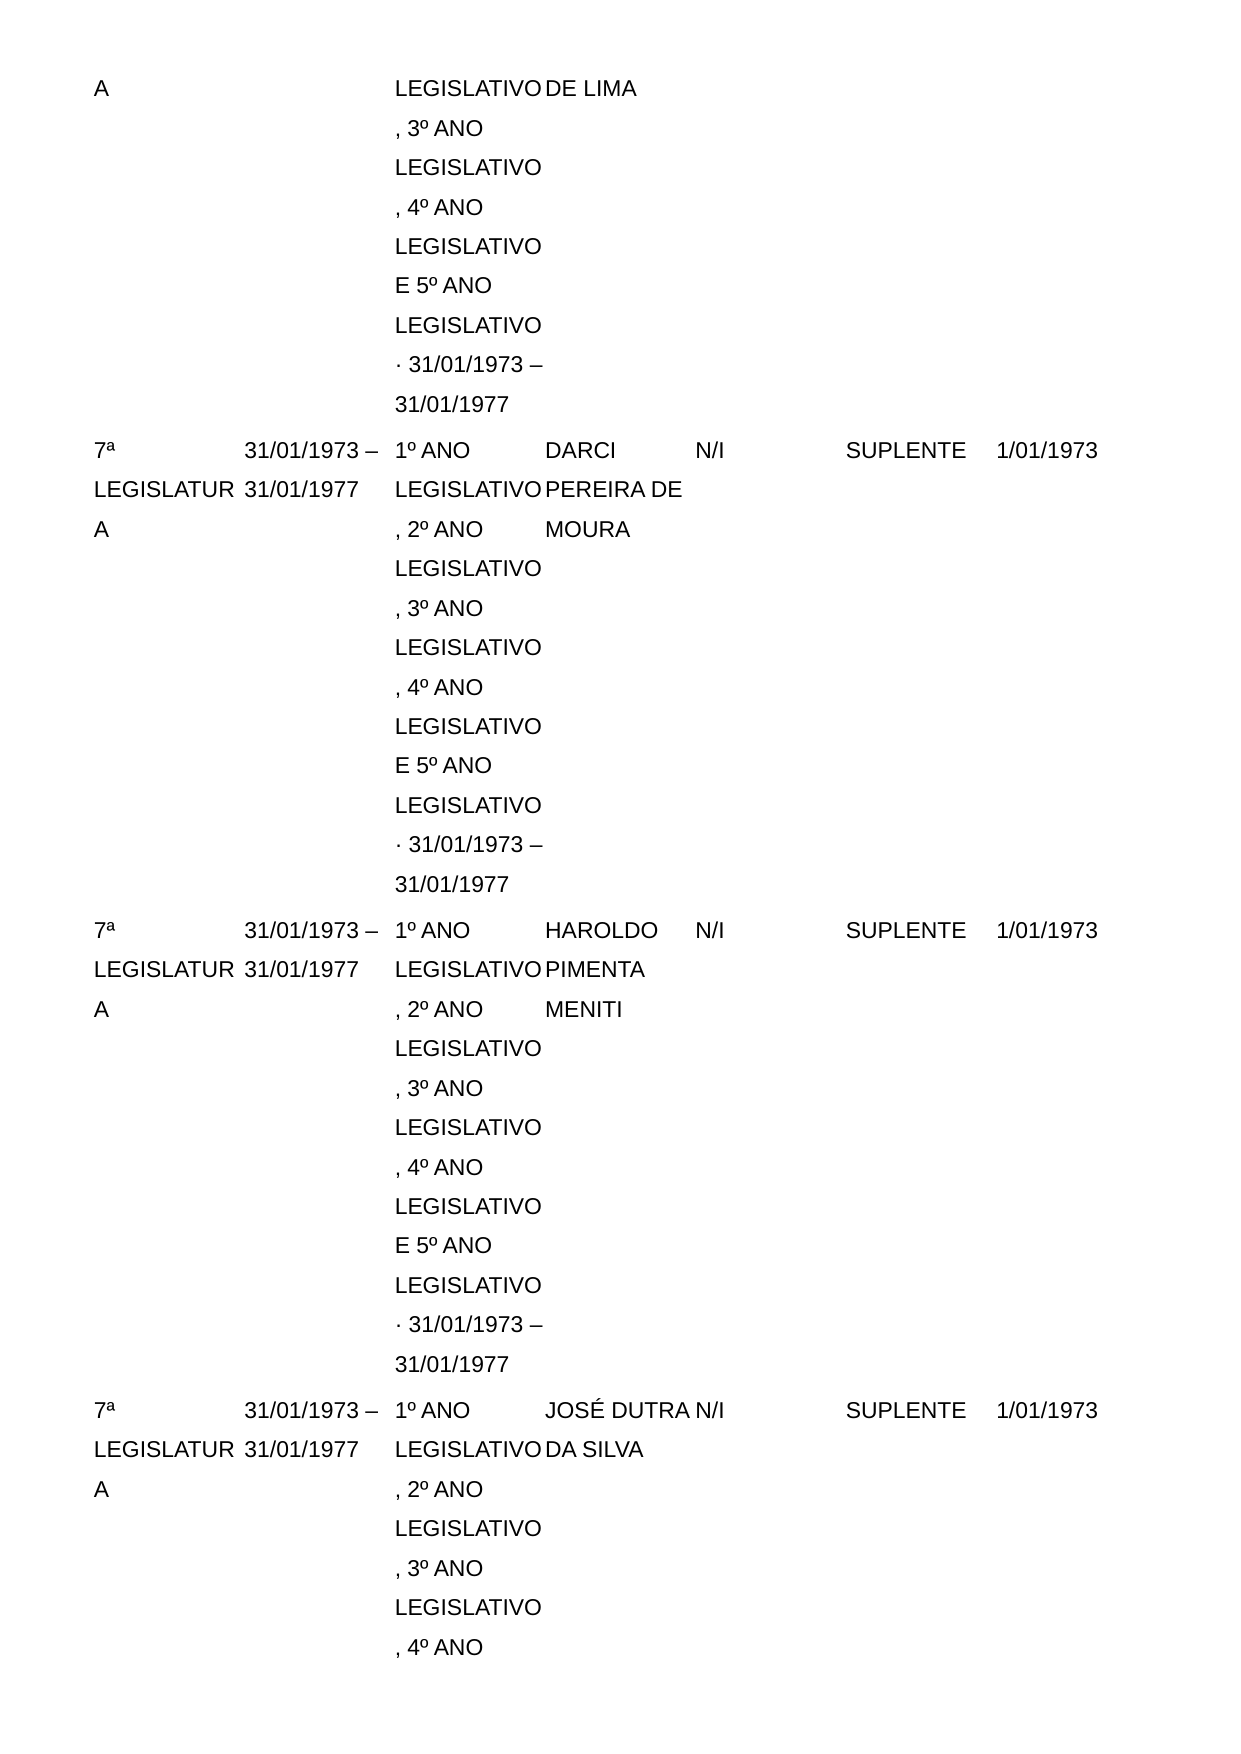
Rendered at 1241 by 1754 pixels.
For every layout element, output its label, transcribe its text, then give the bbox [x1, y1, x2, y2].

table_cell SUPLENTE [846, 917, 996, 1397]
table_cell [695, 75, 846, 437]
table_cell 7ª LEGISLATURA [94, 917, 244, 1397]
table_cell 31/01/1973 – 31/01/1977 [244, 917, 394, 1397]
table_cell 1º ANO LEGISLATIVO, 2º ANO LEGISLATIVO, 3º ANO LEGISLATIVO, 4º ANO [395, 1397, 545, 1660]
table_cell SUPLENTE [846, 1397, 996, 1660]
table_cell A [94, 75, 244, 437]
table_cell 31/01/1973 – 31/01/1977 [244, 437, 394, 917]
table_cell JOSÉ DUTRA DA SILVA [545, 1397, 695, 1660]
table_cell 1º ANO LEGISLATIVO, 2º ANO LEGISLATIVO, 3º ANO LEGISLATIVO, 4º ANO LEGISLATIVO E 5º ANO LEGISLATIVO · 31/01/1973 – 31/01/1977 [395, 917, 545, 1397]
table_cell N/I [695, 917, 846, 1397]
table_cell [244, 75, 394, 437]
table_cell [846, 75, 996, 437]
table_cell SUPLENTE [846, 437, 996, 917]
table_cell HAROLDO PIMENTA MENITI [545, 917, 695, 1397]
table_cell 1º ANO LEGISLATIVO, 2º ANO LEGISLATIVO, 3º ANO LEGISLATIVO, 4º ANO LEGISLATIVO E 5º ANO LEGISLATIVO · 31/01/1973 – 31/01/1977 [395, 437, 545, 917]
table_cell LEGISLATIVO, 3º ANO LEGISLATIVO, 4º ANO LEGISLATIVO E 5º ANO LEGISLATIVO · 31/01/1973 – 31/01/1977 [395, 75, 545, 437]
table_cell 1/01/1973 [996, 437, 1146, 917]
table_cell DE LIMA [545, 75, 695, 437]
table_cell N/I [695, 437, 846, 917]
table_cell DARCI PEREIRA DE MOURA [545, 437, 695, 917]
table_cell 7ª LEGISLATURA [94, 1397, 244, 1660]
table_cell [996, 75, 1146, 437]
table_cell 7ª LEGISLATURA [94, 437, 244, 917]
table_cell 1/01/1973 [996, 917, 1146, 1397]
table_cell N/I [695, 1397, 846, 1660]
table_cell 31/01/1973 – 31/01/1977 [244, 1397, 394, 1660]
table_cell 1/01/1973 [996, 1397, 1146, 1660]
